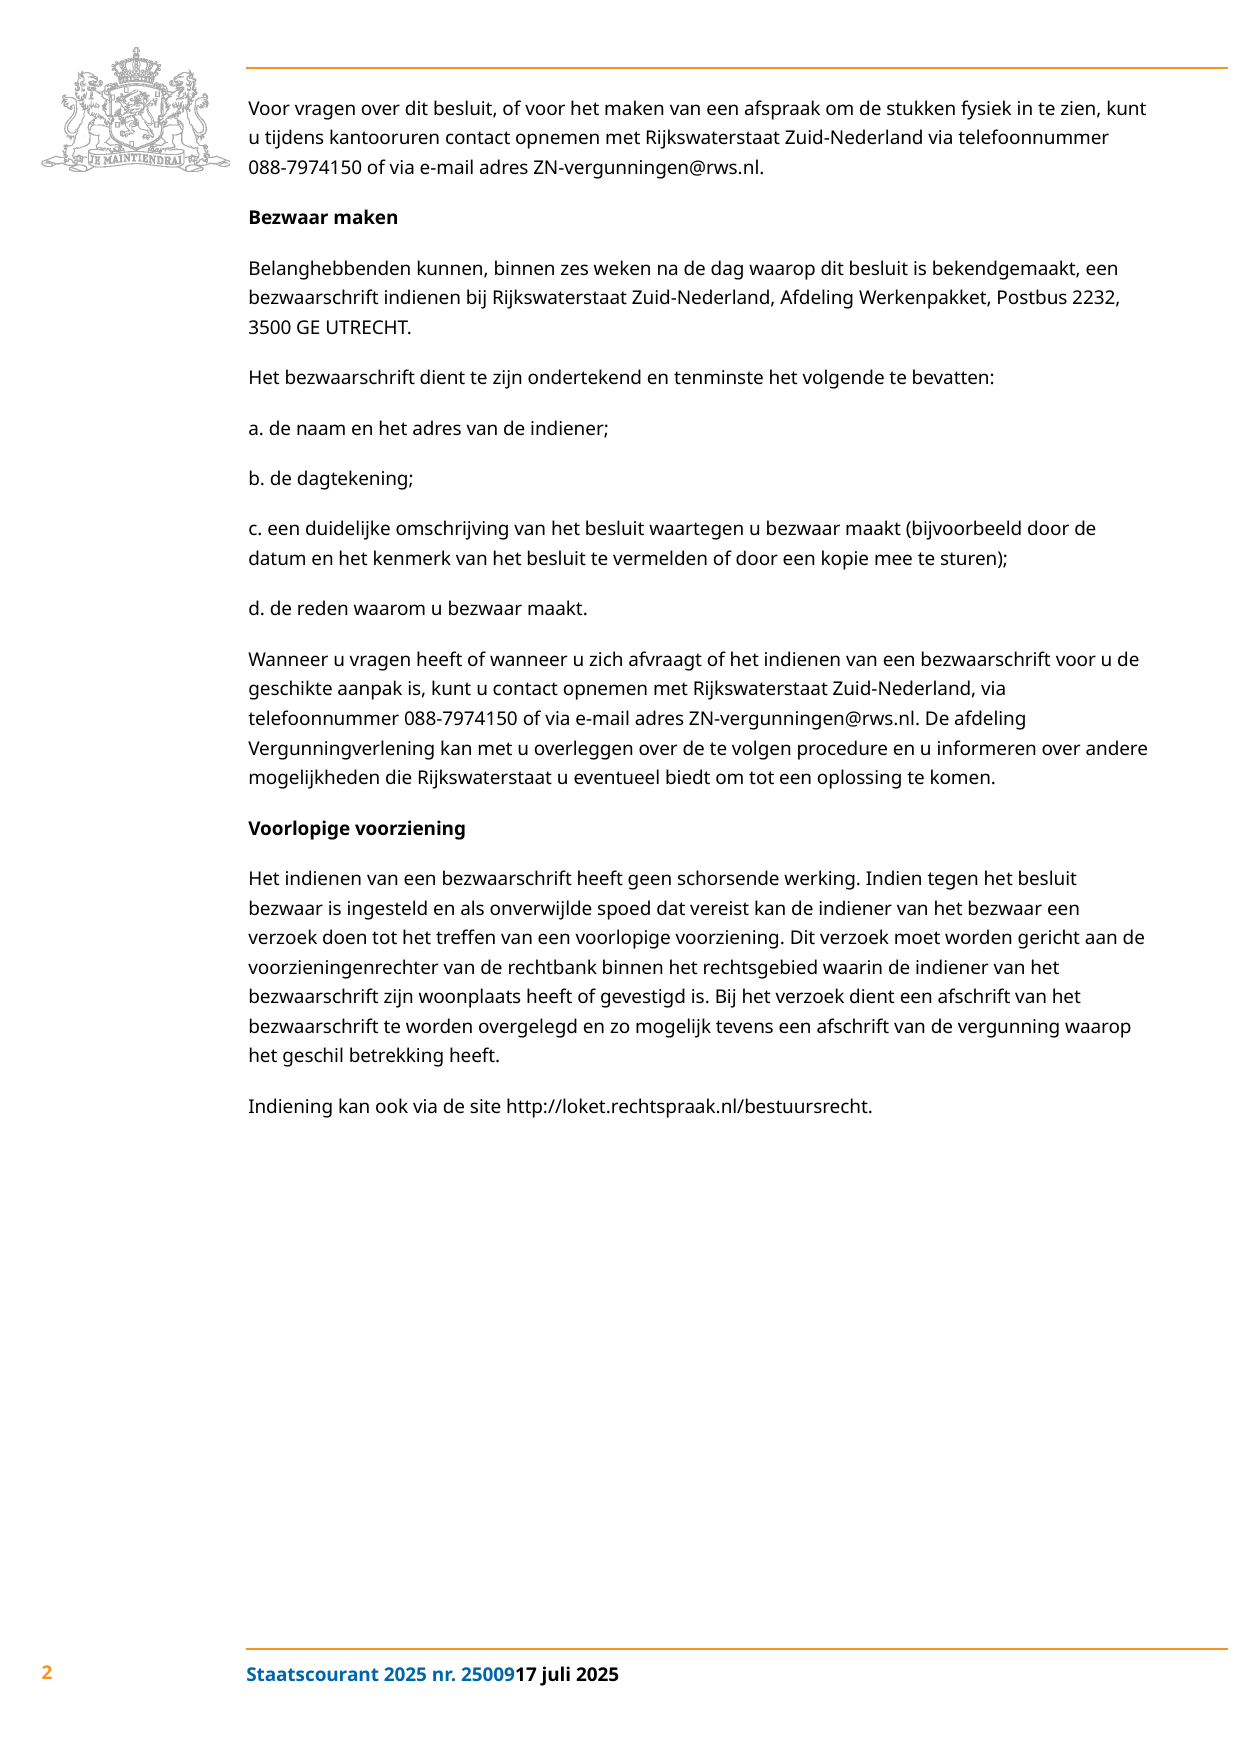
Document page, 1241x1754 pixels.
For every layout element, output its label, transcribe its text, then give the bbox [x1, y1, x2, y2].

text Het bezwaarschrift dient te zijn ondertekend en tenminste het volgende te bevatten: [248, 364, 1152, 390]
text d. de reden waarom u bezwaar maakt. [248, 596, 1152, 621]
text Het indienen van een bezwaarschrift heeft geen schorsende werking. Indien tegen het besluit bezwaar is ingesteld en als onverwijlde spoed dat vereist kan de indiener van het bezwaar een verzoek doen tot het treffen van een voorlopige voorziening. Dit verzoek moet worden gericht aan de voorzieningenrechter van de rechtbank binnen het rechtsgebied waarin de indiener van het bezwaarschrift zijn woonplaats heeft of gevestigd is. Bij het verzoek dient een afschrift van het bezwaarschrift te worden overgelegd en zo mogelijk tevens een afschrift van de vergunning waarop het geschil betrekking heeft. [248, 865, 1152, 1068]
text Bezwaar maken [248, 204, 1152, 230]
text c. een duidelijke omschrijving van het besluit waartegen u bezwaar maakt (bijvoorbeeld door de datum en het kenmerk van het besluit te vermelden of door een kopie mee te sturen); [248, 516, 1152, 571]
text Belanghebbenden kunnen, binnen zes weken na de dag waarop dit besluit is bekendgemaakt, een bezwaarschrift indienen bij Rijkswaterstaat Zuid-Nederland, Afdeling Werkenpakket, Postbus 2232, 3500 GE UTRECHT. [248, 255, 1152, 340]
picture [41, 47, 231, 172]
text Voorlopige voorziening [248, 815, 1152, 841]
text b. de dagtekening; [248, 465, 1152, 491]
text Voor vragen over dit besluit, of voor het maken van een afspraak om de stukken fysiek in te zien, kunt u tijdens kantooruren contact opnemen met Rijkswaterstaat Zuid-Nederland via telefoonnummer 088-7974150 of via e-mail adres ZN-vergunningen@rws.nl. [248, 95, 1152, 180]
text Wanneer u vragen heeft of wanneer u zich afvraagt of het indienen van een bezwaarschrift voor u de geschikte aanpak is, kunt u contact opnemen met Rijkswaterstaat Zuid-Nederland, via telefoonnummer 088-7974150 of via e-mail adres ZN-vergunningen@rws.nl. De afdeling Vergunningverlening kan met u overleggen over de te volgen procedure en u informeren over andere mogelijkheden die Rijkswaterstaat u eventueel biedt om tot een oplossing te komen. [248, 646, 1152, 790]
text Indiening kan ook via de site http://loket.rechtspraak.nl/bestuursrecht. [248, 1093, 1152, 1119]
text a. de naam en het adres van de indiener; [248, 415, 1152, 441]
